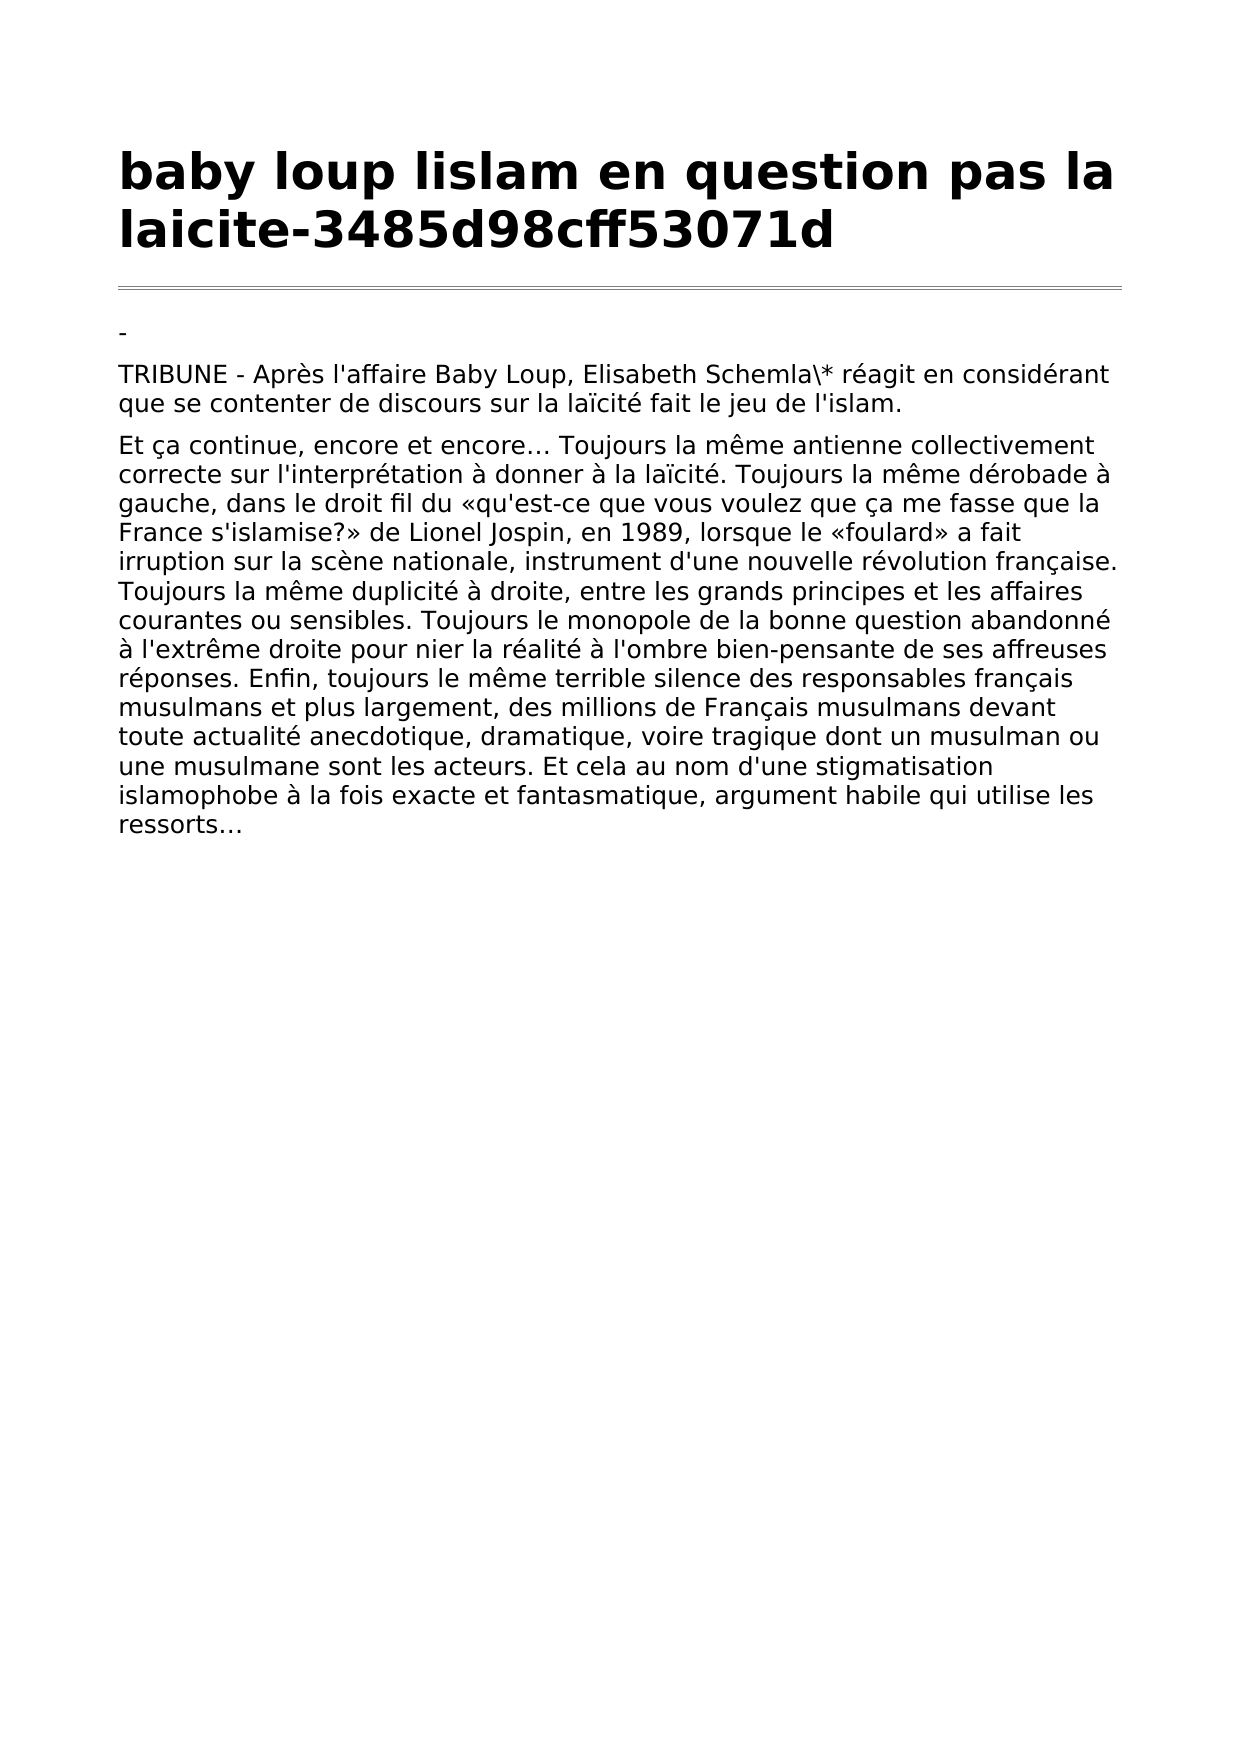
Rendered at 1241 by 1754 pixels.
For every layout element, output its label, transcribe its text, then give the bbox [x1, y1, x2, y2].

subtitle baby loup lislam en question pas la laicite-3485d98cff53071d [118, 143, 1122, 259]
text Et ça continue, encore et encore… Toujours la même antienne collectivement correcte sur l'interprétation à donner à la laïcité. Toujours la même dérobade à gauche, dans le droit fil du «qu'est-ce que vous voulez que ça me fasse que la France s'islamise?» de Lionel Jospin, en 1989, lorsque le «foulard» a fait irruption sur la scène nationale, instrument d'une nouvelle révolution française. Toujours la même duplicité à droite, entre les grands principes et les affaires courantes ou sensibles. Toujours le monopole de la bonne question abandonné à l'extrême droite pour nier la réalité à l'ombre bien-pensante de ses affreuses réponses. Enfin, toujours le même terrible silence des responsables français musulmans et plus largement, des millions de Français musulmans devant toute actualité anecdotique, dramatique, voire tragique dont un musulman ou une musulmane sont les acteurs. Et cela au nom d'une stigmatisation islamophobe à la fois exacte et fantasmatique, argument habile qui utilise les ressorts… [118, 431, 1122, 839]
text - [118, 318, 1122, 348]
text TRIBUNE - Après l'affaire Baby Loup, Elisabeth Schemla\* réagit en considérant que se contenter de discours sur la laïcité fait le jeu de l'islam. [118, 360, 1122, 418]
